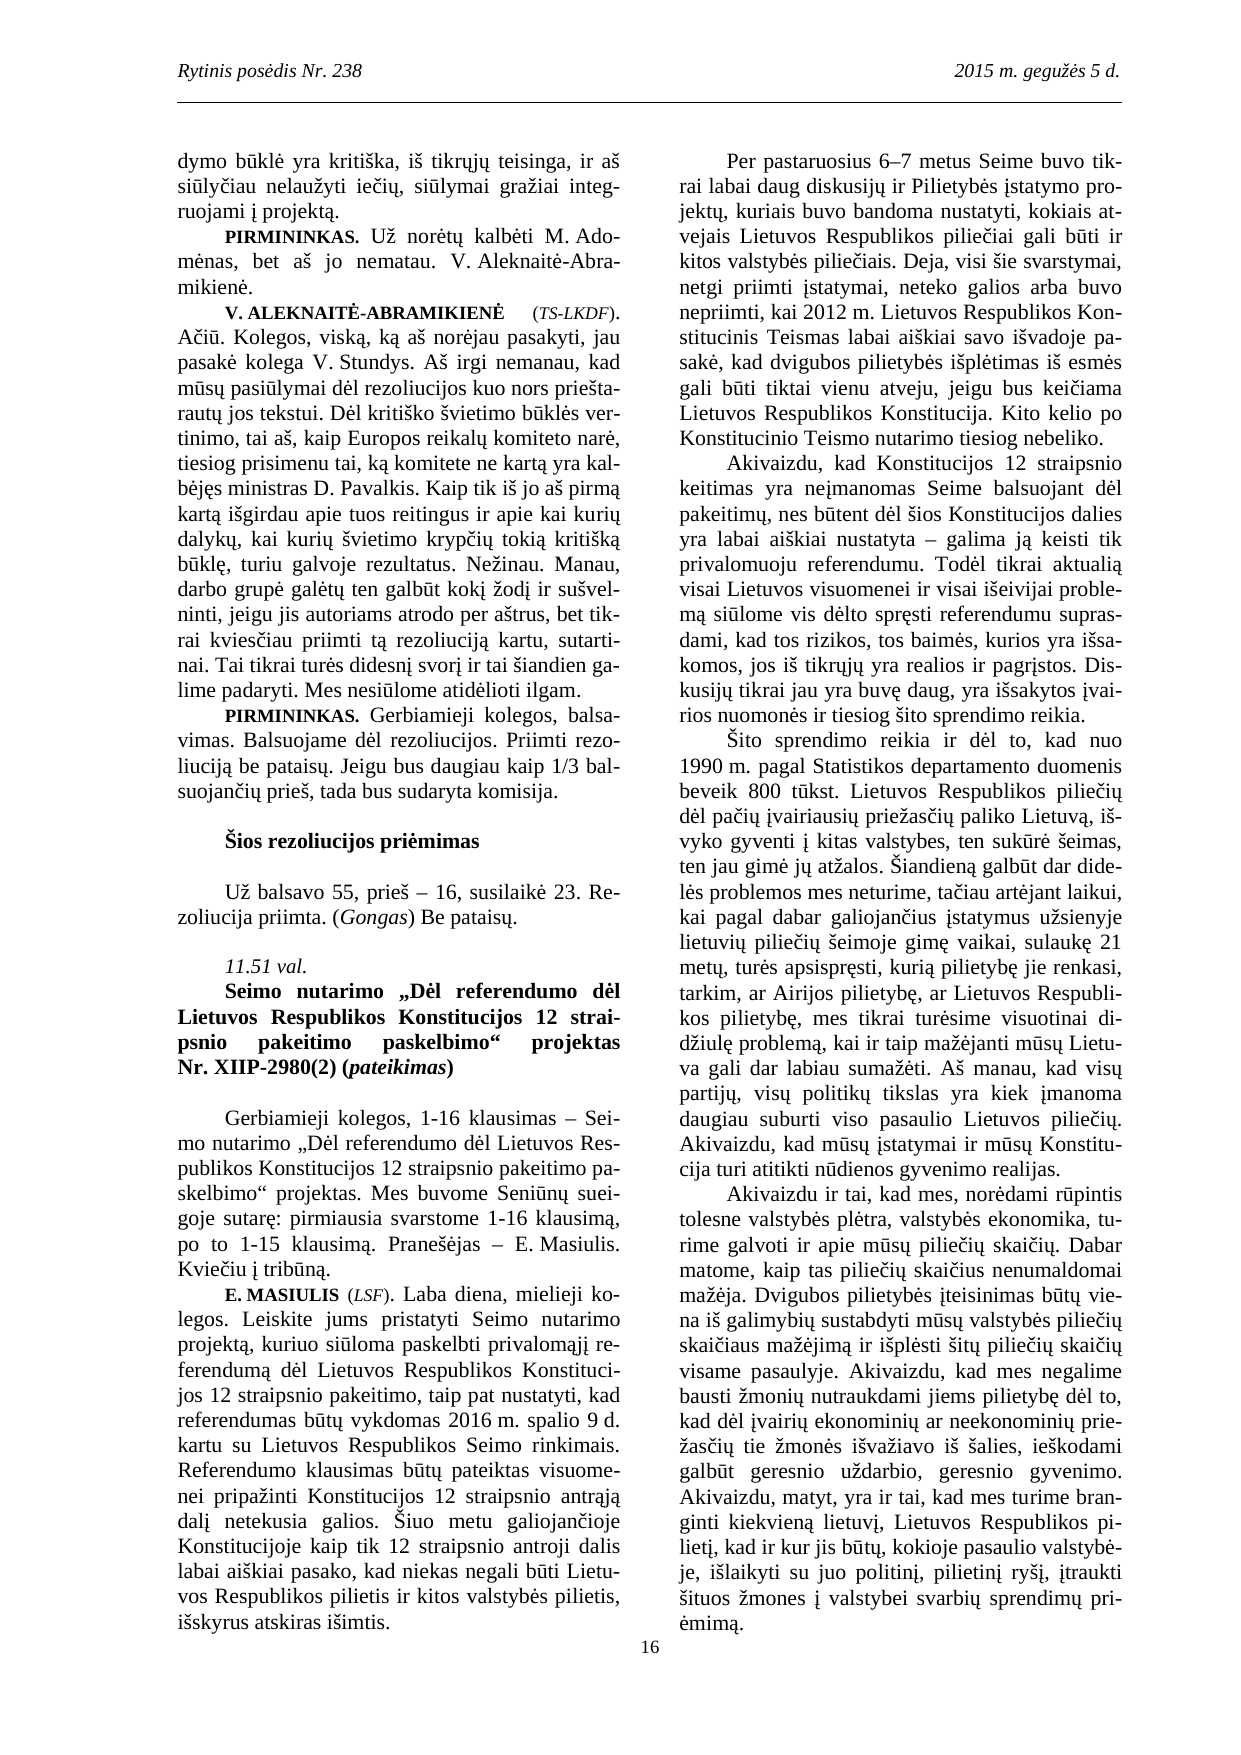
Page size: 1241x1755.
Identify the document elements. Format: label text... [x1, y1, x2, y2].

text Sei­mo nu­ta­ri­mo „Dėl re­fe­ren­du­mo dėl Lie­tu­vos Res­pub­li­kos Kon­sti­tu­ci­jos 12 strai­psnio pa­kei­ti­mo pa­skel­bi­mo“ pro­jek­tas Nr. XIIP-2980(2) (pa­tei­ki­mas) [177, 978, 620, 1079]
text PIRMININKAS. Už no­rė­tų kal­bė­ti M. Ado­mė­nas, bet aš jo ne­ma­tau. V. Alek­nai­tė-Ab­ra­mikie­nė. [177, 223, 620, 299]
text Aki­vaiz­du, kad Kon­sti­tu­ci­jos 12 straips­nio kei­ti­mas yra ne­įma­no­mas Sei­me bal­suo­jant dėl pa­kei­ti­mų, nes bū­tent dėl šios Kon­sti­tu­ci­jos da­lies yra la­bai aiš­kiai nu­sta­ty­ta – ga­li­ma ją keis­ti tik pri­va­lo­muo­ju re­fe­ren­du­mu. To­dėl tik­rai ak­tu­a­lią vi­sai Lie­tu­vos vi­suo­me­nei ir vi­sai iš­ei­vi­jai pro­ble­mą siū­lo­me vis dėl­to spręs­ti re­fe­ren­du­mu su­pras­da­mi, kad tos ri­zi­kos, tos bai­mės, ku­rios yra iš­sa­ko­mos, jos iš tik­rų­jų yra re­a­lios ir pa­grįs­tos. Dis­ku­si­jų tik­rai jau yra bu­vę daug, yra iš­sa­ky­tos įvai­rios nuo­mo­nės ir tie­siog ši­to spren­di­mo rei­kia. [679, 450, 1122, 727]
text Šios rezoliucijos priėmimas [177, 828, 620, 853]
text dy­mo būk­lė yra kri­tiš­ka, iš tik­rų­jų tei­sin­ga, ir aš siū­ly­čiau ne­lau­žy­ti ie­čių, siū­ly­mai gra­žiai in­teg­ruo­ja­mi į pro­jek­tą. [177, 148, 620, 223]
text Ger­bia­mie­ji ko­le­gos, 1-16 klau­si­mas – Sei­mo nu­ta­ri­mo „Dėl re­fe­ren­du­mo dėl Lie­tu­vos Res­pub­li­kos Kon­sti­tu­ci­jos 12 straips­nio pa­kei­ti­mo pa­skel­bi­mo“ pro­jek­tas. Mes bu­vo­me Se­niū­nų su­ei­go­je su­ta­rę: pir­miau­sia svars­to­me 1-16 klau­si­mą, po to 1-15 klau­si­mą. Pra­ne­šė­jas – E. Ma­siu­lis. Kvie­čiu į tri­bū­ną. [177, 1104, 620, 1281]
text V. ALEKNAITĖ-ABRAMIKIENĖ (TS-LKDF). Ačiū. Ko­le­gos, vis­ką, ką aš no­rė­jau pa­sa­ky­ti, jau pa­sa­kė ko­le­ga V. Stun­dys. Aš ir­gi ne­ma­nau, kad mū­sų pa­siū­ly­mai dėl re­zo­liu­ci­jos kuo nors prieš­ta­rau­tų jos teks­tui. Dėl kri­tiš­ko švie­ti­mo būk­lės ver­ti­ni­mo, tai aš, kaip Eu­ro­pos rei­ka­lų ko­mi­te­to na­rė, tie­siog pri­si­me­nu tai, ką ko­mi­te­te ne kar­tą yra kal­bė­jęs mi­nist­ras D. Pa­val­kis. Kaip tik iš jo aš pir­mą kar­tą iš­gir­dau apie tuos rei­tin­gus ir apie kai ku­rių da­ly­kų, kai ku­rių švie­ti­mo kryp­čių to­kią kri­tiš­ką būk­lę, tu­riu gal­vo­je re­zul­ta­tus. Ne­ži­nau. Ma­nau, dar­bo gru­pė ga­lė­tų ten gal­būt ko­kį žo­dį ir su­švel­nin­ti, jei­gu jis au­to­riams at­ro­do per ašt­rus, bet tik­rai kvies­čiau pri­im­ti tą re­zo­liu­ci­ją kar­tu, su­tar­ti­nai. Tai tik­rai tu­rės di­des­nį svo­rį ir tai šian­dien ga­li­me pa­da­ry­ti. Mes ne­siū­lo­me ati­dė­lio­ti il­gam. [177, 299, 620, 702]
text Už bal­sa­vo 55, prieš – 16, su­si­lai­kė 23. Re­zo­liu­ci­ja pri­im­ta. (Gon­gas) Be pa­tai­sų. [177, 879, 620, 929]
text Ši­to spren­di­mo rei­kia ir dėl to, kad nuo 1990 m. pa­gal Sta­tis­ti­kos de­par­ta­men­to duo­me­nis be­veik 800 tūkst. Lie­tu­vos Res­pub­li­kos pi­lie­čių dėl pa­čių įvai­riau­sių prie­žas­čių pa­li­ko Lie­tu­vą, iš­vy­ko gy­ven­ti į ki­tas vals­ty­bes, ten su­kū­rė šei­mas, ten jau gi­mė jų at­ža­los. Šian­die­ną gal­būt dar di­de­lės pro­ble­mos mes ne­tu­ri­me, ta­čiau ar­tė­jant lai­kui, kai pa­gal da­bar ga­lio­jan­čius įsta­ty­mus už­sie­ny­je lie­tu­vių pi­lie­čių šei­mo­je gi­mę vai­kai, su­lau­kę 21 me­tų, tu­rės ap­si­spręs­ti, ku­rią pi­lie­ty­bę jie ren­ka­si, tar­kim, ar Ai­ri­jos pi­lie­ty­bę, ar Lie­tu­vos Res­pub­li­kos pi­lie­ty­bę, mes tik­rai tu­rė­si­me vi­suo­ti­nai di­džiu­lę pro­ble­mą, kai ir taip ma­žė­jan­ti mū­sų Lie­tu­va ga­li dar la­biau su­ma­žė­ti. Aš ma­nau, kad vi­sų par­ti­jų, vi­sų po­li­ti­kų tiks­las yra kiek įma­no­ma dau­giau su­bur­ti vi­so pa­sau­lio Lie­tu­vos pi­lie­čių. Aki­vaiz­du, kad mū­sų įsta­ty­mai ir mū­sų Kon­sti­tu­ci­ja tu­ri ati­tik­ti nū­die­nos gy­ve­ni­mo re­a­li­jas. [679, 727, 1122, 1181]
text E. MASIULIS (LSF). La­ba die­na, mie­lie­ji ko­le­gos. Leis­ki­te jums pri­sta­ty­ti Sei­mo nu­ta­ri­mo pro­jek­tą, ku­riuo siū­lo­ma pa­skelb­ti pri­va­lo­mą­jį re­fe­ren­du­mą dėl Lie­tu­vos Res­pub­li­kos Kon­sti­tu­ci­jos 12 straips­nio pa­kei­ti­mo, taip pat nu­sta­ty­ti, kad re­fe­ren­du­mas bū­tų vyk­do­mas 2016 m. spa­lio 9 d. kar­tu su Lie­tu­vos Res­pub­li­kos Sei­mo rin­ki­mais. Re­fe­ren­du­mo klau­si­mas bū­tų pa­teik­tas vi­suo­me­nei pri­pa­žin­ti Kon­sti­tu­ci­jos 12 straips­nio ant­rą­ją da­lį ne­te­ku­sia ga­lios. Šiuo me­tu ga­lio­jan­čio­je Kon­sti­tu­ci­jo­je kaip tik 12 straips­nio ant­ro­ji da­lis la­bai aiš­kiai pa­sa­ko, kad nie­kas ne­ga­li bū­ti Lie­tu­vos Res­pub­li­kos pi­lie­tis ir ki­tos vals­ty­bės pi­lie­tis, iš­sky­rus at­ski­ras iš­im­tis. [177, 1281, 620, 1634]
text Per pas­ta­ruo­sius 6–7 me­tus Sei­me bu­vo tik­rai la­bai daug dis­ku­si­jų ir Pi­lie­ty­bės įsta­ty­mo pro­jek­tų, ku­riais bu­vo ban­do­ma nu­sta­ty­ti, ko­kiais at­ve­jais Lie­tu­vos Res­pub­li­kos pi­lie­čiai ga­li bū­ti ir ki­tos vals­ty­bės pi­lie­čiais. De­ja, vi­si šie svars­ty­mai, net­gi pri­im­ti įsta­ty­mai, ne­te­ko ga­lios ar­ba bu­vo ne­pri­im­ti, kai 2012 m. Lie­tu­vos Res­pub­li­kos Kon­sti­tu­ci­nis Teis­mas la­bai aiš­kiai sa­vo iš­va­do­je pa­sa­kė, kad dvi­gu­bos pi­lie­ty­bės iš­plė­ti­mas iš es­mės ga­li bū­ti tik­tai vie­nu at­ve­ju, jei­gu bus kei­čia­ma Lie­tu­vos Res­pub­li­kos Kon­sti­tu­ci­ja. Ki­to ke­lio po Kon­sti­tu­ci­nio Teis­mo nu­ta­ri­mo tie­siog ne­be­li­ko. [679, 148, 1122, 450]
text 11.51 val. [224, 954, 620, 978]
text Aki­vaiz­du ir tai, kad mes, no­rė­da­mi rū­pin­tis to­les­ne vals­ty­bės plėt­ra, vals­ty­bės eko­no­mi­ka, tu­ri­me gal­vo­ti ir apie mū­sų pi­lie­čių skai­čių. Da­bar ma­to­me, kaip tas pi­lie­čių skai­čius ne­nu­mal­do­mai ma­žė­ja. Dvi­gu­bos pi­lie­ty­bės įtei­si­ni­mas bū­tų vie­na iš ga­li­my­bių su­stab­dy­ti mū­sų vals­ty­bės pi­lie­čių skai­čiaus ma­žė­ji­mą ir iš­plės­ti ši­tų pi­lie­čių skai­čių vi­sa­me pa­sau­ly­je. Aki­vaiz­du, kad mes ne­ga­li­me baus­ti žmo­nių nu­trauk­da­mi jiems pi­lie­ty­bę dėl to, kad dėl įvai­rių eko­no­mi­nių ar ne­eko­no­mi­nių prie­žas­čių tie žmo­nės iš­va­žia­vo iš ša­lies, ieš­ko­da­mi gal­būt ge­res­nio už­dar­bio, ge­res­nio gy­ve­ni­mo. Aki­vaiz­du, ma­tyt, yra ir tai, kad mes tu­ri­me bran­gin­ti kiek­vie­ną lie­tu­vį, Lie­tu­vos Res­pub­li­kos pi­lie­tį, kad ir kur jis bū­tų, ko­kio­je pa­sau­lio vals­ty­bė­je, iš­lai­ky­ti su juo po­li­ti­nį, pi­lie­ti­nį ry­šį, įtrauk­ti ši­tuos žmo­nes į vals­ty­bei svar­bių spren­di­mų pri­ėmi­mą. [679, 1181, 1122, 1635]
text PIRMININKAS. Ger­bia­mie­ji ko­le­gos, bal­sa­vi­mas. Bal­suo­ja­me dėl re­zo­liu­ci­jos. Pri­im­ti re­zo­liu­ci­ją be pa­tai­sų. Jei­gu bus dau­giau kaip 1/3 bal­suo­jan­čių prieš, ta­da bus su­da­ry­ta ko­mi­si­ja. [177, 702, 620, 803]
